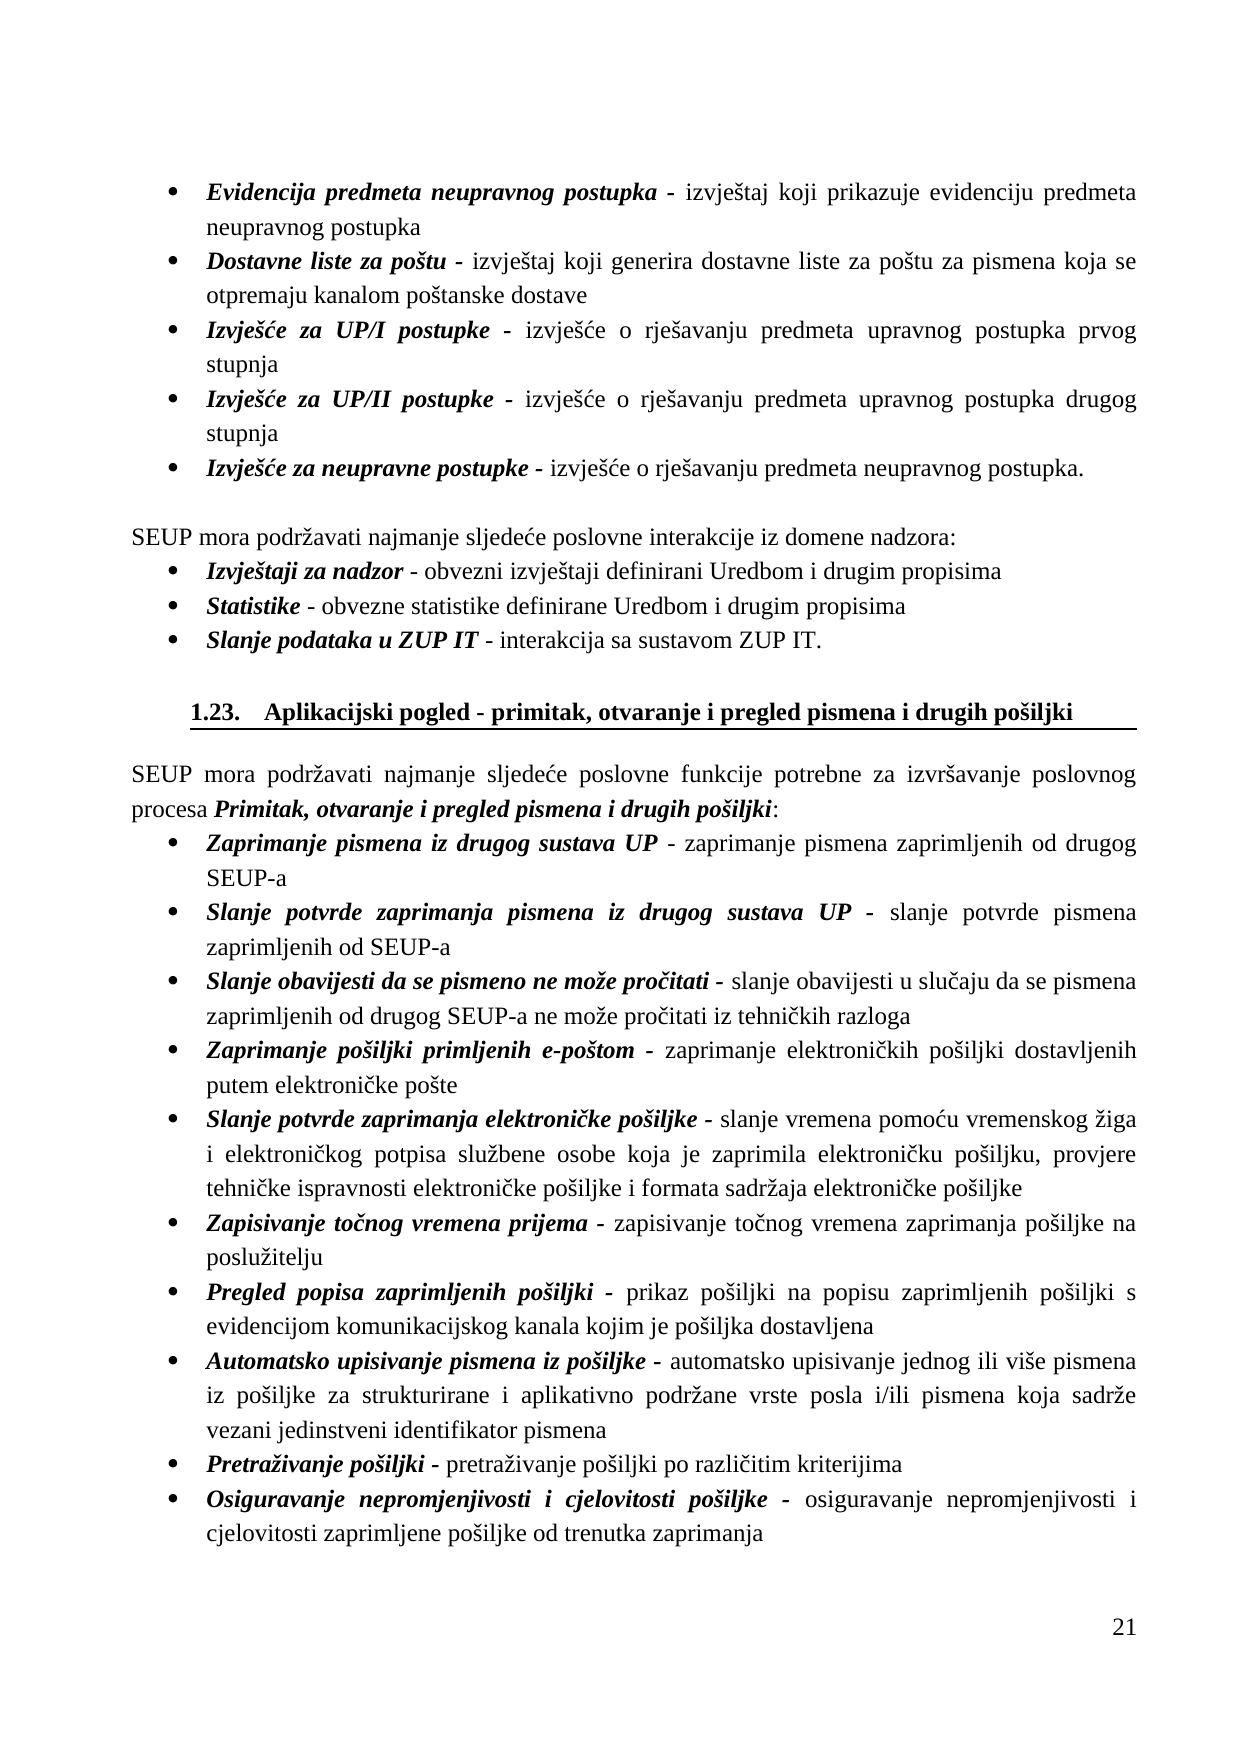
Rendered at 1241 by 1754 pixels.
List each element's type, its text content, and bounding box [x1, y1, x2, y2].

list Statistike - obvezne statistike definirane Uredbom i drugim propisima [169, 591, 1137, 620]
list Slanje obavijesti da se pismeno ne može pročitati - slanje obavijesti u slučaju da se pismena zaprimljenih od drugog SEUP-a ne može pročitati iz tehničkih razloga [169, 966, 1137, 1030]
list Evidencija predmeta neupravnog postupka - izvještaj koji prikazuje evidenciju predmeta neupravnog postupka [169, 177, 1137, 240]
list Pregled popisa zaprimljenih pošiljki - prikaz pošiljki na popisu zaprimljenih pošiljki s evidencijom komunikacijskog kanala kojim je pošiljka dostavljena [169, 1277, 1137, 1340]
list Zapisivanje točnog vremena prijema - zapisivanje točnog vremena zaprimanja pošiljke na poslužitelju [169, 1208, 1137, 1271]
list Slanje potvrde zaprimanja pismena iz drugog sustava UP - slanje potvrde pismena zaprimljenih od SEUP-a [169, 897, 1137, 961]
list Zaprimanje pošiljki primljenih e-poštom - zaprimanje elektroničkih pošiljki dostavljenih putem elektroničke pošte [169, 1035, 1137, 1099]
list Slanje podataka u ZUP IT - interakcija sa sustavom ZUP IT. [169, 625, 1137, 654]
text SEUP mora podržavati najmanje sljedeće poslovne funkcije potrebne za izvršavanje poslovnog procesa Primitak, otvaranje i pregled pismena i drugih pošiljki: [131, 759, 1137, 823]
subtitle Aplikacijski pogled - primitak, otvaranje i pregled pismena i drugih pošiljki [190, 697, 1137, 728]
list Osiguravanje nepromjenjivosti i cjelovitosti pošiljke - osiguravanje nepromjenjivosti i cjelovitosti zaprimljene pošiljke od trenutka zaprimanja [169, 1484, 1137, 1547]
list Zaprimanje pismena iz drugog sustava UP - zaprimanje pismena zaprimljenih od drugog SEUP-a [169, 828, 1137, 892]
list Izvješće za UP/I postupke - izvješće o rješavanju predmeta upravnog postupka prvog stupnja [169, 315, 1137, 378]
list Izvješće za neupravne postupke - izvješće o rješavanju predmeta neupravnog postupka. [169, 453, 1137, 482]
list Automatsko upisivanje pismena iz pošiljke - automatsko upisivanje jednog ili više pismena iz pošiljke za strukturirane i aplikativno podržane vrste posla i/ili pismena koja sadrže vezani jedinstveni identifikator pismena [169, 1346, 1137, 1443]
list Pretraživanje pošiljki - pretraživanje pošiljki po različitim kriterijima [169, 1449, 1137, 1478]
list Izvještaji za nadzor - obvezni izvještaji definirani Uredbom i drugim propisima [169, 556, 1137, 585]
list Izvješće za UP/II postupke - izvješće o rješavanju predmeta upravnog postupka drugog stupnja [169, 384, 1137, 447]
text SEUP mora podržavati najmanje sljedeće poslovne interakcije iz domene nadzora: [131, 522, 1137, 551]
list Dostavne liste za poštu - izvještaj koji generira dostavne liste za poštu za pismena koja se otpremaju kanalom poštanske dostave [169, 246, 1137, 309]
list Slanje potvrde zaprimanja elektroničke pošiljke - slanje vremena pomoću vremenskog žiga i elektroničkog potpisa službene osobe koja je zaprimila elektroničku pošiljku, provjere tehničke ispravnosti elektroničke pošiljke i formata sadržaja elektroničke pošiljke [169, 1104, 1137, 1202]
